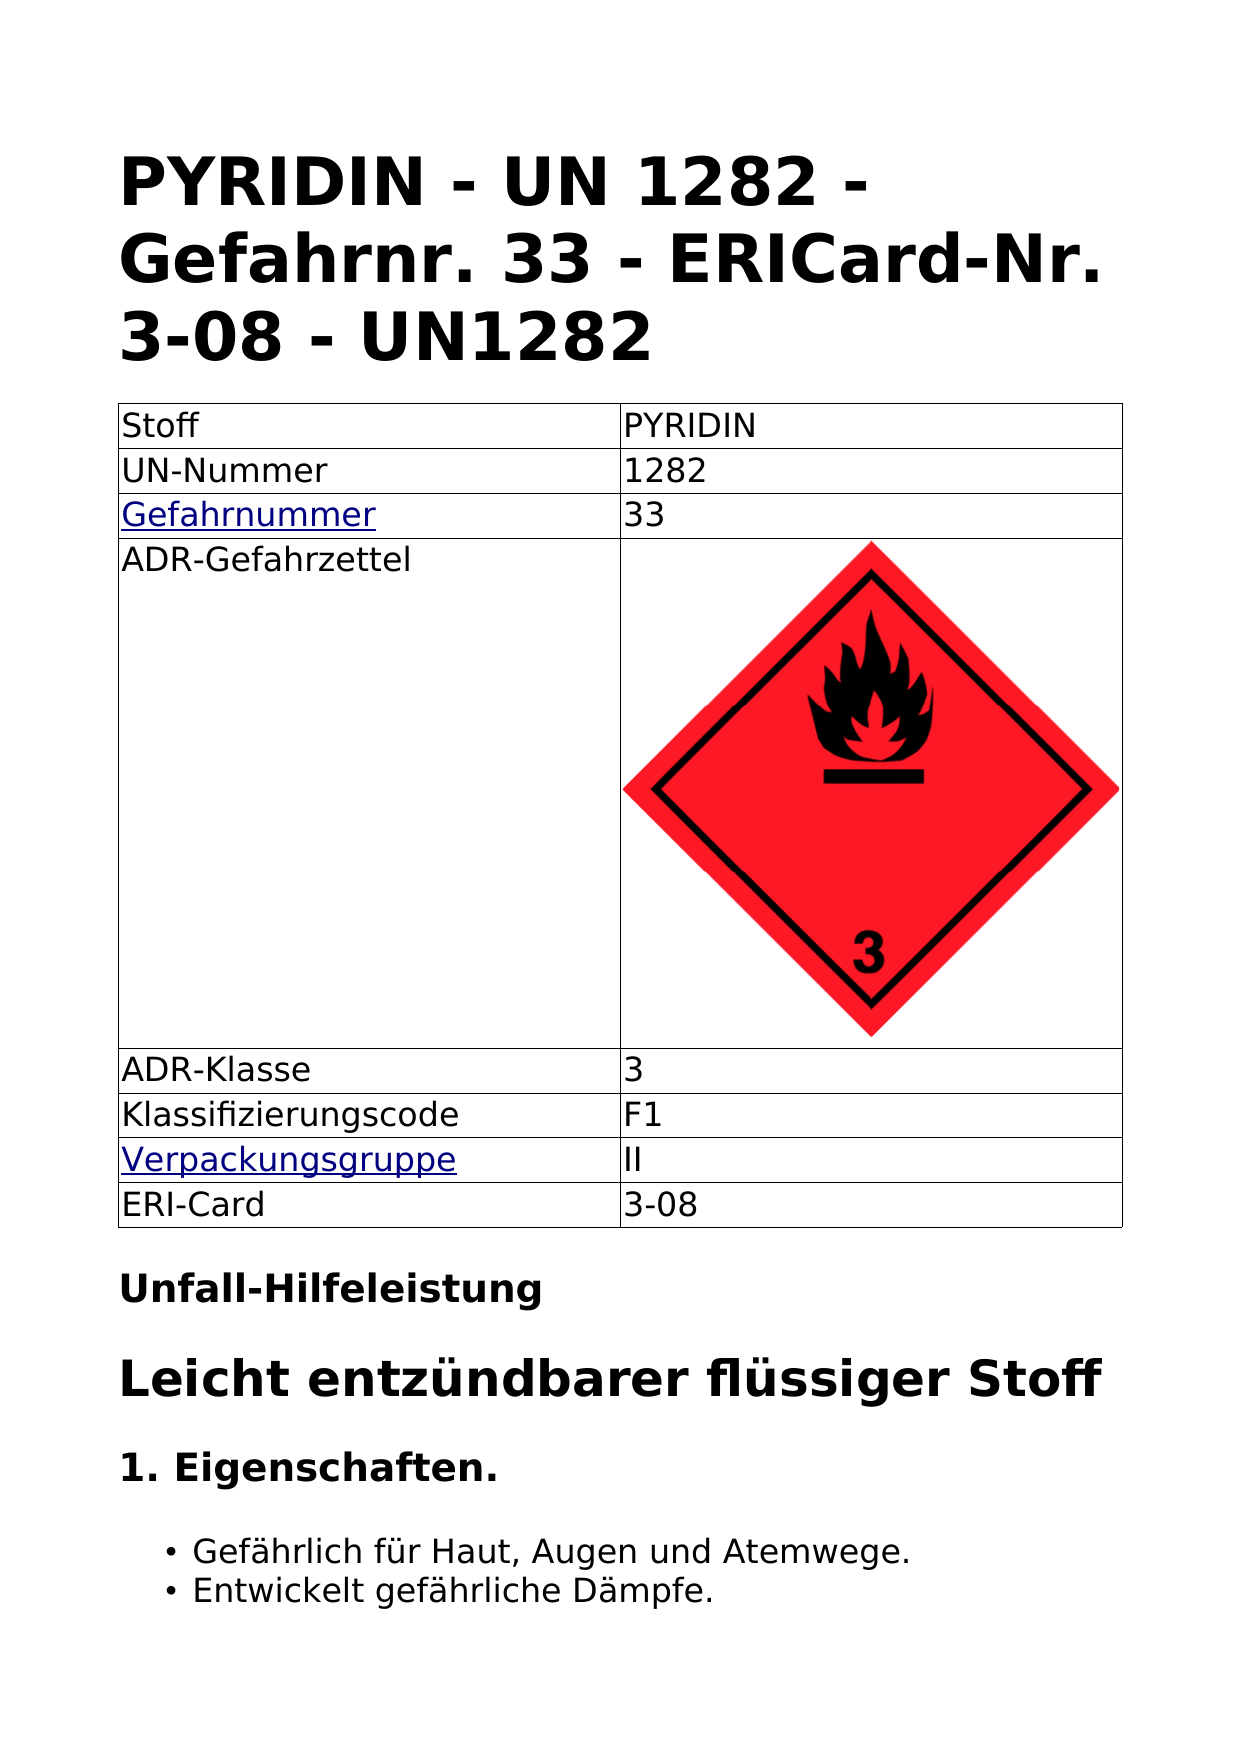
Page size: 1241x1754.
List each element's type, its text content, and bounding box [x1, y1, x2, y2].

subtitle Unfall-Hilfeleistung [118, 1267, 1122, 1312]
table_cell 3-08 [621, 1183, 1122, 1227]
table_cell ADR-Klasse [119, 1049, 620, 1092]
table_cell Gefahrnummer [119, 494, 620, 538]
table_cell 3 [621, 1049, 1122, 1092]
table_cell II [621, 1138, 1122, 1182]
table_cell 33 [621, 494, 1122, 538]
table_cell F1 [621, 1094, 1122, 1137]
table_cell [621, 539, 1122, 1048]
table_cell Klassifizierungscode [119, 1094, 620, 1137]
table_cell Verpackungsgruppe [119, 1138, 620, 1182]
list Entwickelt gefährliche Dämpfe. [177, 1571, 1122, 1610]
subtitle PYRIDIN - UN 1282 - Gefahrnr. 33 - ERICard-Nr. 3-08 - UN1282 [118, 143, 1122, 376]
picture [622, 540, 1120, 1037]
table_cell ADR-Gefahrzettel [119, 539, 620, 1048]
table_cell 1282 [621, 449, 1122, 493]
table_cell ERI-Card [119, 1183, 620, 1227]
table_header PYRIDIN [621, 404, 1122, 448]
subtitle 1. Eigenschaften. [118, 1445, 1122, 1490]
table_header Stoff [119, 404, 620, 448]
table_cell UN-Nummer [119, 449, 620, 493]
subtitle Leicht entzündbarer flüssiger Stoff [118, 1349, 1122, 1408]
list Gefährlich für Haut, Augen und Atemwege. [177, 1532, 1122, 1571]
